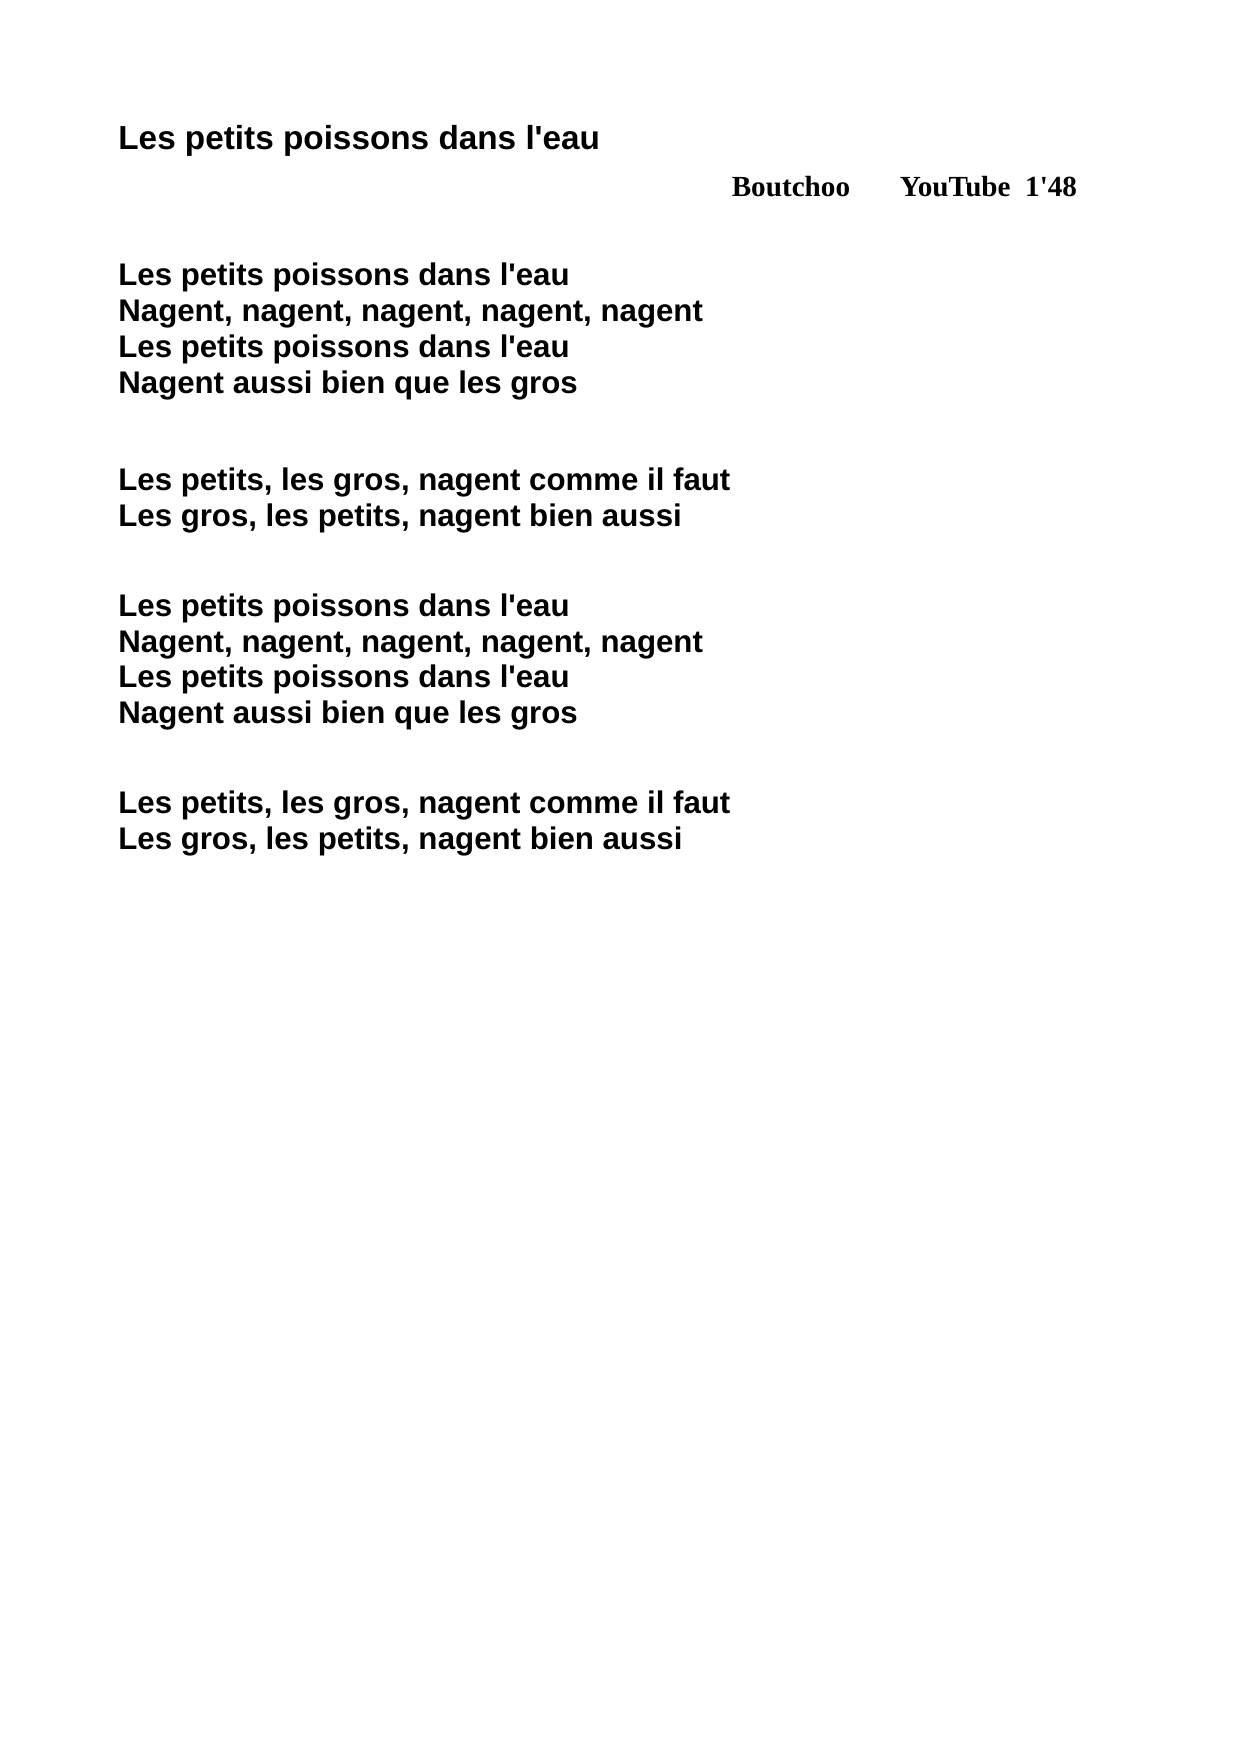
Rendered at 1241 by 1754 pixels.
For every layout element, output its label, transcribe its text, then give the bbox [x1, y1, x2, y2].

text Les petits, les gros, nagent comme il faut Les gros, les petits, nagent bien aussi [118, 461, 1122, 533]
text Les petits poissons dans l'eau Nagent, nagent, nagent, nagent, nagent Les petits poissons dans l'eau Nagent aussi bien que les gros [118, 587, 1122, 730]
text Les petits, les gros, nagent comme il faut Les gros, les petits, nagent bien aussi [118, 784, 1122, 856]
text Les petits poissons dans l'eau [118, 118, 1122, 157]
text Les petits poissons dans l'eau Nagent, nagent, nagent, nagent, nagent Les petits poissons dans l'eau Nagent aussi bien que les gros [118, 256, 1122, 400]
text Boutchoo YouTube 1'48 [118, 169, 1122, 203]
